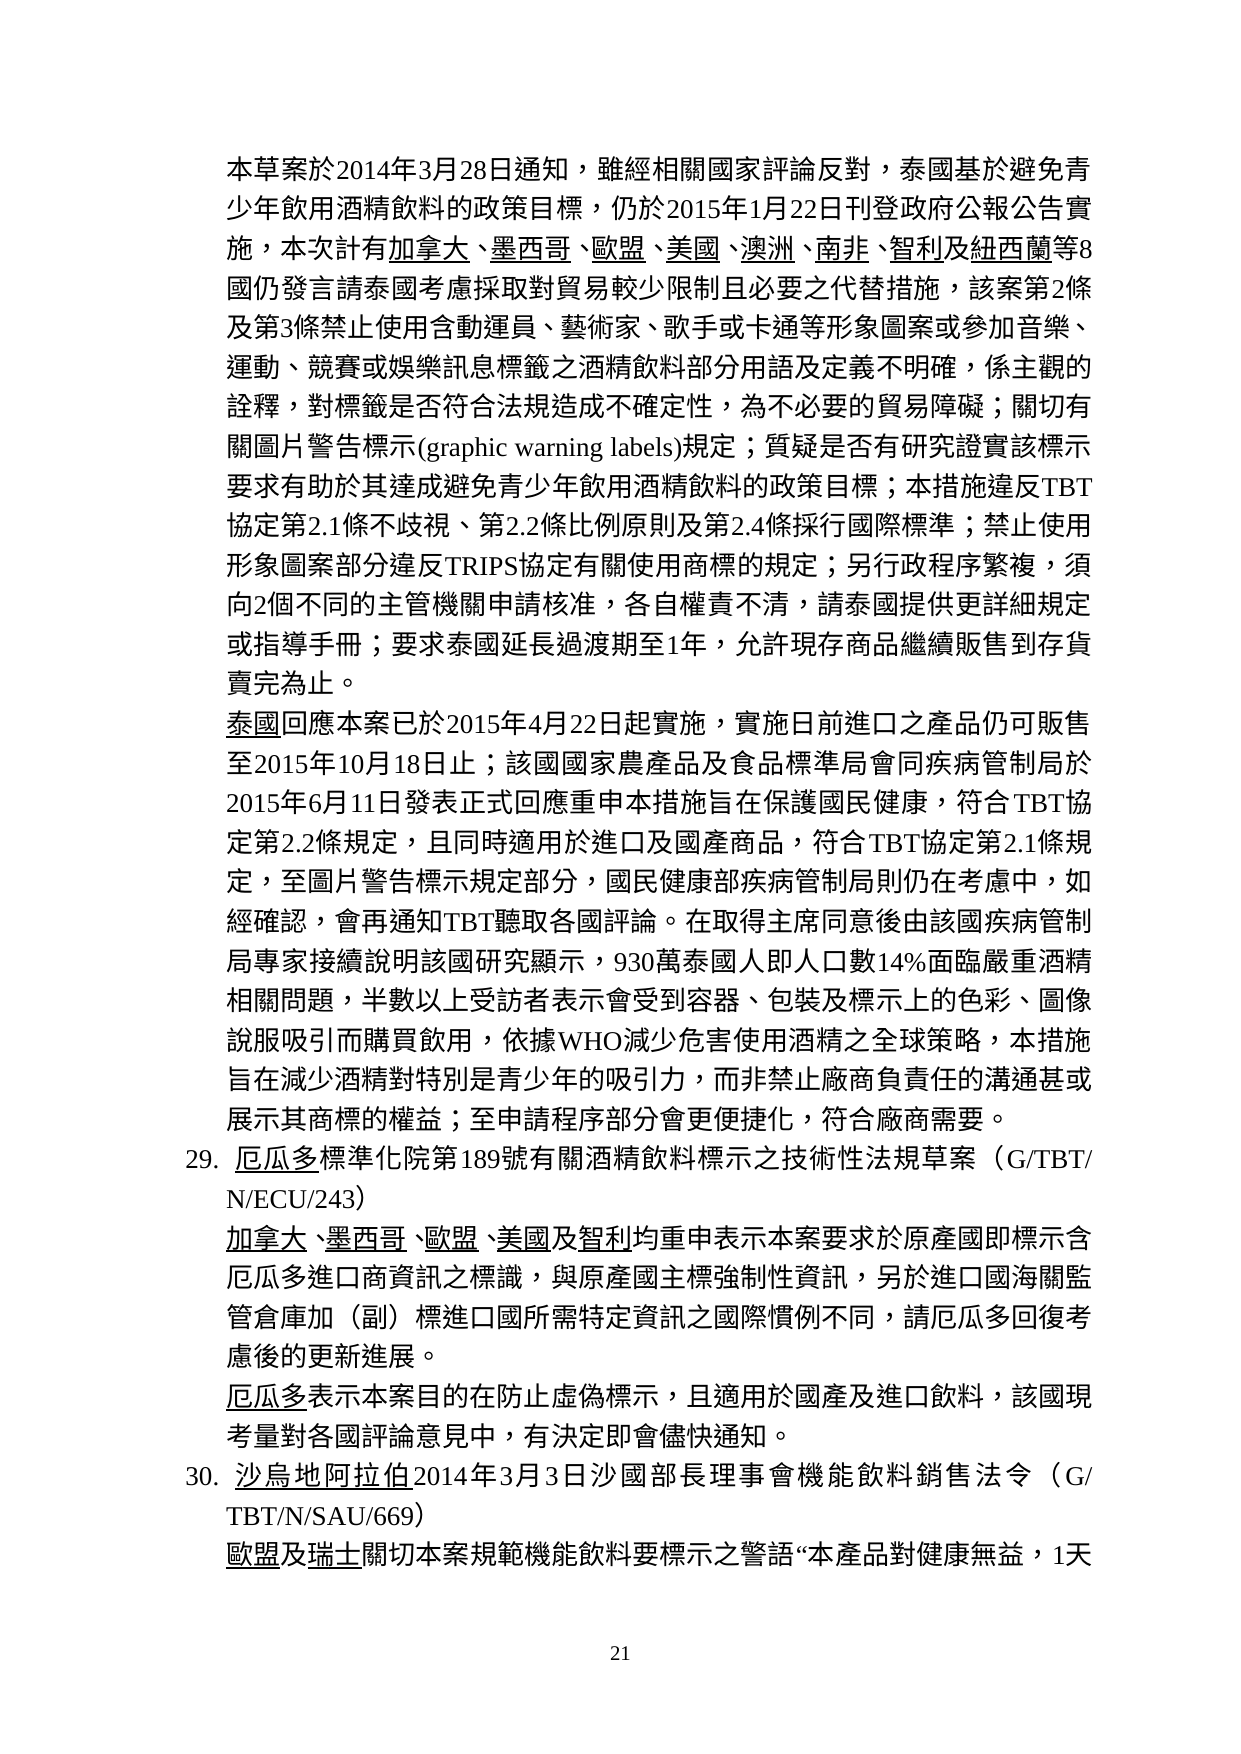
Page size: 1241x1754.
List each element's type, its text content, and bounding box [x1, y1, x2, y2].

list 厄瓜多標準化院第189號有關酒精飲料標示之技術性法規草案（G/TBT/N/ECU/243） 加拿大、墨西哥、歐盟、美國及智利均重申表示本案要求於原產國即標示含厄瓜多進口商資訊之標識，與原產國主標強制性資訊，另於進口國海關監管倉庫加（副）標進口國所需特定資訊之國際慣例不同，請厄瓜多回復考慮後的更新進展。 厄瓜多表示本案目的在防止虛偽標示，且適用於國產及進口飲料，該國現考量對各國評論意見中，有決定即會儘快通知。 [185, 1137, 1092, 1454]
list 泰國有關酒精飲料管制：酒精飲料標示之規則、程序及條件之草案預告（G/TBT/N/THA/437） 本草案於2014年3月28日通知，雖經相關國家評論反對，泰國基於避免青少年飲用酒精飲料的政策目標，仍於2015年1月22日刊登政府公報公告實施，本次計有加拿大、墨西哥、歐盟、美國、澳洲、南非、智利及紐西蘭等8國仍發言請泰國考慮採取對貿易較少限制且必要之代替措施，該案第2條及第3條禁止使用含動運員、藝術家、歌手或卡通等形象圖案或參加音樂、運動、競賽或娛樂訊息標籤之酒精飲料部分用語及定義不明確，係主觀的詮釋，對標籤是否符合法規造成不確定性，為不必要的貿易障礙；關切有關圖片警告標示(graphic warning labels)規定；質疑是否有研究證實該標示要求有助於其達成避免青少年飲用酒精飲料的政策目標；本措施違反TBT協定第2.1條不歧視、第2.2條比例原則及第2.4條採行國際標準；禁止使用形象圖案部分違反TRIPS協定有關使用商標的規定；另行政程序繁複，須向2個不同的主管機關申請核准，各自權責不清，請泰國提供更詳細規定或指導手冊；要求泰國延長過渡期至1年，允許現存商品繼續販售到存貨賣完為止。 泰國回應本案已於2015年4月22日起實施，實施日前進口之產品仍可販售至2015年10月18日止；該國國家農產品及食品標準局會同疾病管制局於2015年6月11日發表正式回應重申本措施旨在保護國民健康，符合TBT協定第2.2條規定，且同時適用於進口及國產商品，符合TBT協定第2.1條規定，至圖片警告標示規定部分，國民健康部疾病管制局則仍在考慮中，如經確認，會再通知TBT聽取各國評論。在取得主席同意後由該國疾病管制局專家接續說明該國研究顯示，930萬泰國人即人口數14%面臨嚴重酒精相關問題，半數以上受訪者表示會受到容器、包裝及標示上的色彩、圖像說服吸引而購買飲用，依據WHO減少危害使用酒精之全球策略，本措施旨在減少酒精對特別是青少年的吸引力，而非禁止廠商負責任的溝通甚或展示其商標的權益；至申請程序部分會更便捷化，符合廠商需要。 [185, 148, 1092, 1137]
list 沙烏地阿拉伯2014年3月3日沙國部長理事會機能飲料銷售法令（G/TBT/N/SAU/669） 歐盟及瑞士關切本案規範機能飲料要標示之警語“本產品對健康無益，1天飲用超過2瓶可能有害健康，特別是對懷孕及哺乳婦女、16歳以下青少年、高血壓及糖尿病患者、對咖啡因過敏及運動中運動員有影響”，其科學根據及風險評估資料。 沙烏地阿拉伯回應海灣國家名列高血壓、糖尿病等疾病盛行的前幾名，而機能飲料的主要成分咖啡因、牛磺酸(taurine)及肌醇(inositol)會有影響，本案係充分資訊揭露的透明化措施，提供消費者足夠資訊作選擇，沙烏地阿拉伯強調本案已因應各會員關切而一再延後實施，將和海灣國家再研商後採取一致措施。 [185, 1454, 1092, 1573]
